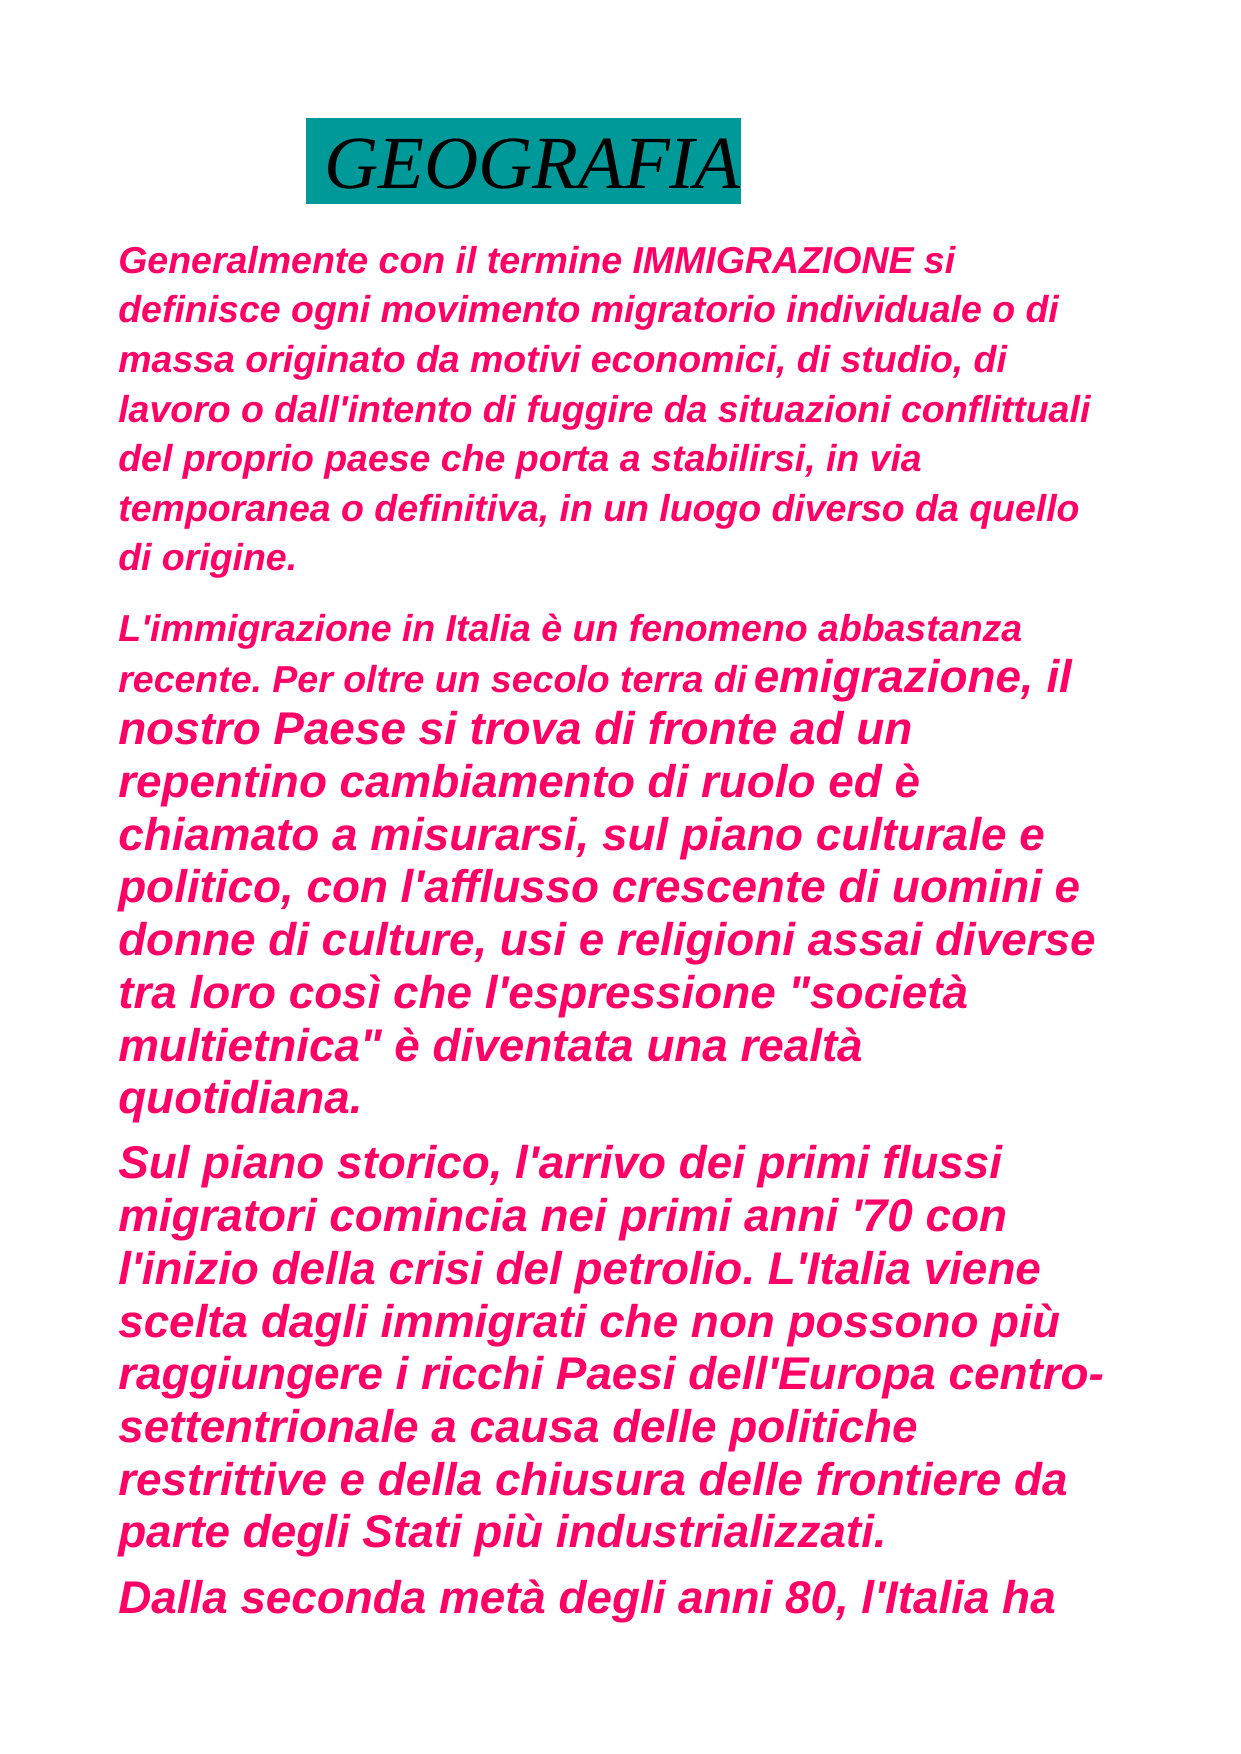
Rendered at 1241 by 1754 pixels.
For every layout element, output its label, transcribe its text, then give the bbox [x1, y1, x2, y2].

text Sul piano storico, l'arrivo dei primi flussi migratori comincia nei primi anni '70 con l'inizio della crisi del petrolio. L'Italia viene scelta dagli immigrati che non possono più raggiungere i ricchi Paesi dell'Europa centro-settentrionale a causa delle politiche restrittive e della chiusura delle frontiere da parte degli Stati più industrializzati. [118, 1136, 1122, 1558]
text GEOGRAFIA [118, 118, 1122, 204]
text Dalla seconda metà degli anni 80, l'Italia ha [118, 1570, 1122, 1623]
text Generalmente con il termine IMMIGRAZIONE si definisce ogni movimento migratorio individuale o di massa originato da motivi economici, di studio, di lavoro o dall'intento di fuggire da situazioni conflittuali del proprio paese che porta a stabilirsi, in via temporanea o definitiva, in un luogo diverso da quello di origine. [118, 238, 1122, 579]
text L'immigrazione in Italia è un fenomeno abbastanza recente. Per oltre un secolo terra di emigrazione, il nostro Paese si trova di fronte ad un repentino cambiamento di ruolo ed è chiamato a misurarsi, sul piano culturale e politico, con l'afflusso crescente di uomini e donne di culture, usi e religioni assai diverse tra loro così che l'espressione "società multietnica" è diventata una realtà quotidiana. [118, 606, 1122, 1123]
